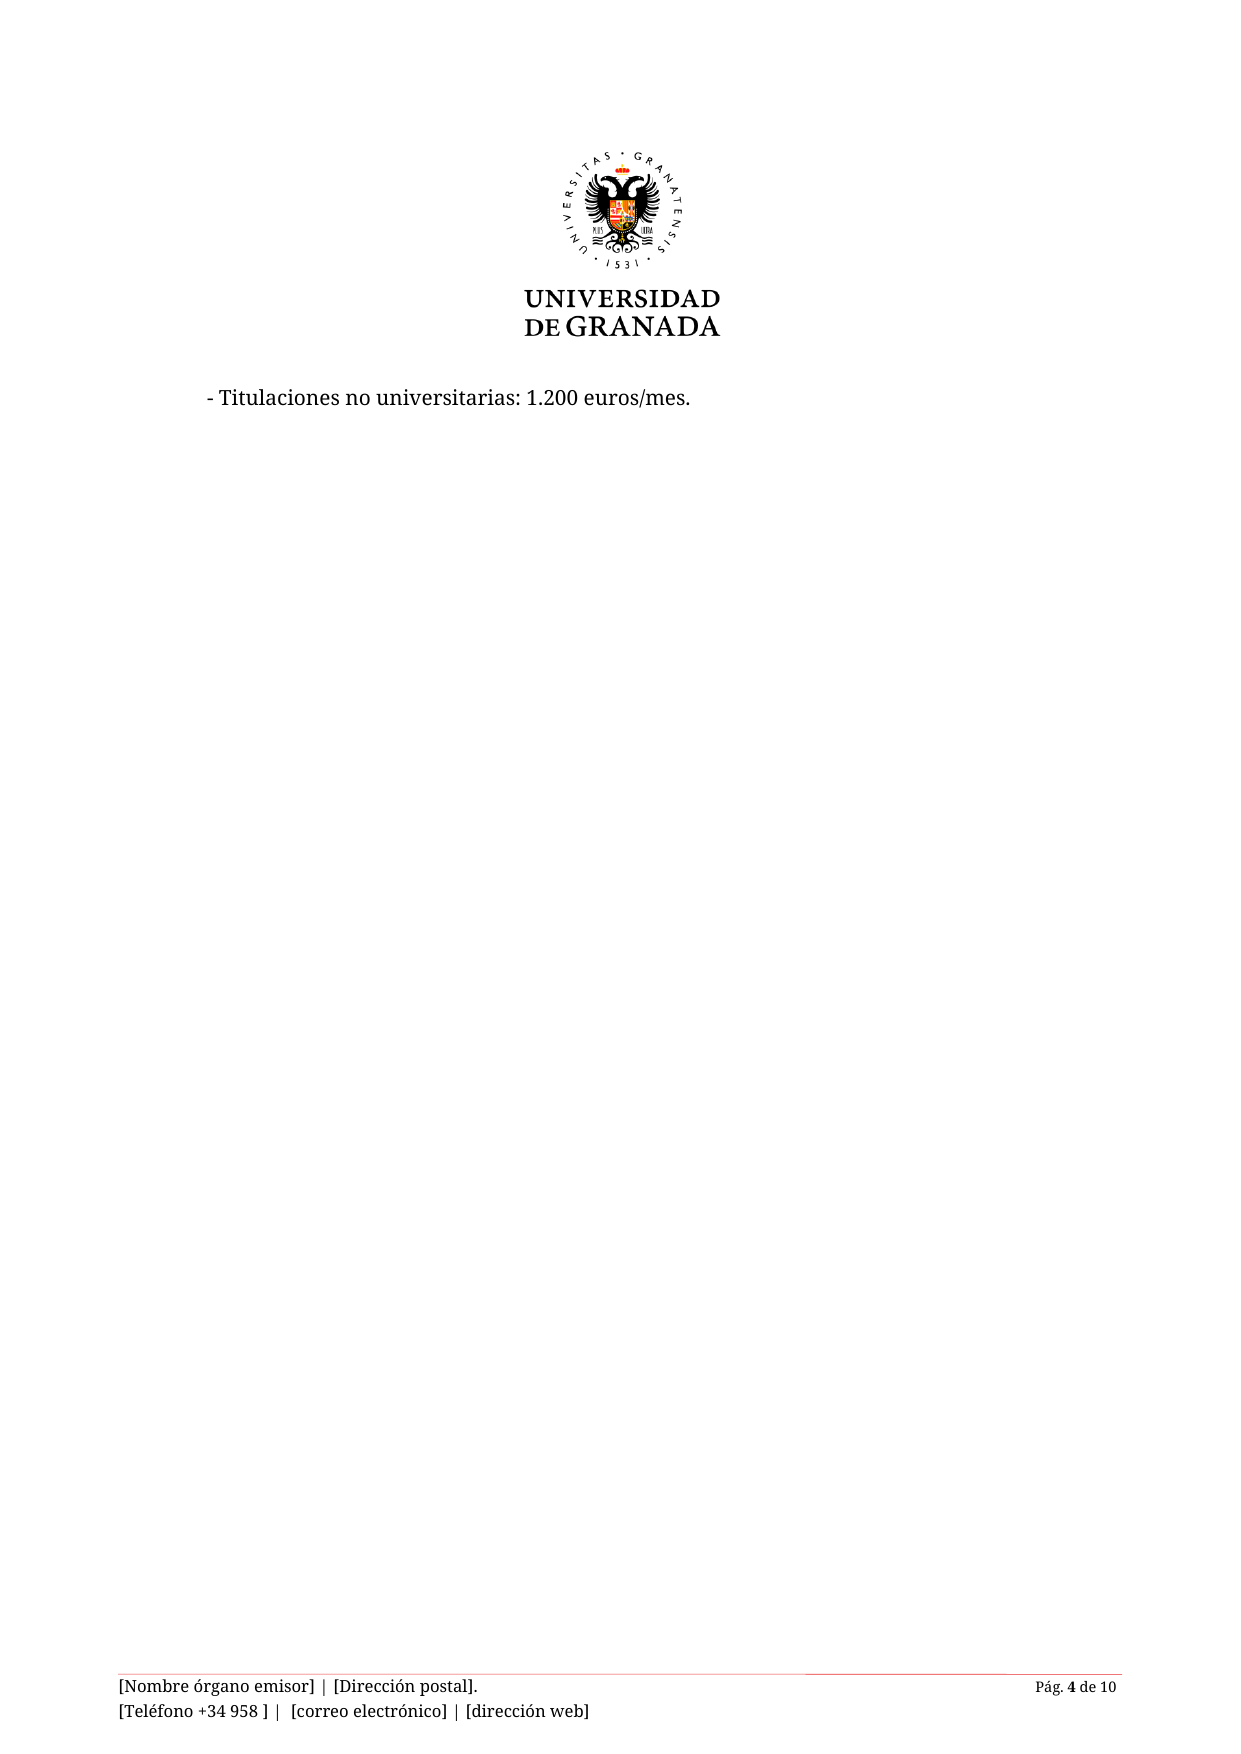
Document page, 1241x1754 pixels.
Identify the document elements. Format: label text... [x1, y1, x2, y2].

picture [502, 118, 739, 355]
text - Titulaciones no universitarias: 1.200 euros/mes. [207, 383, 1122, 411]
